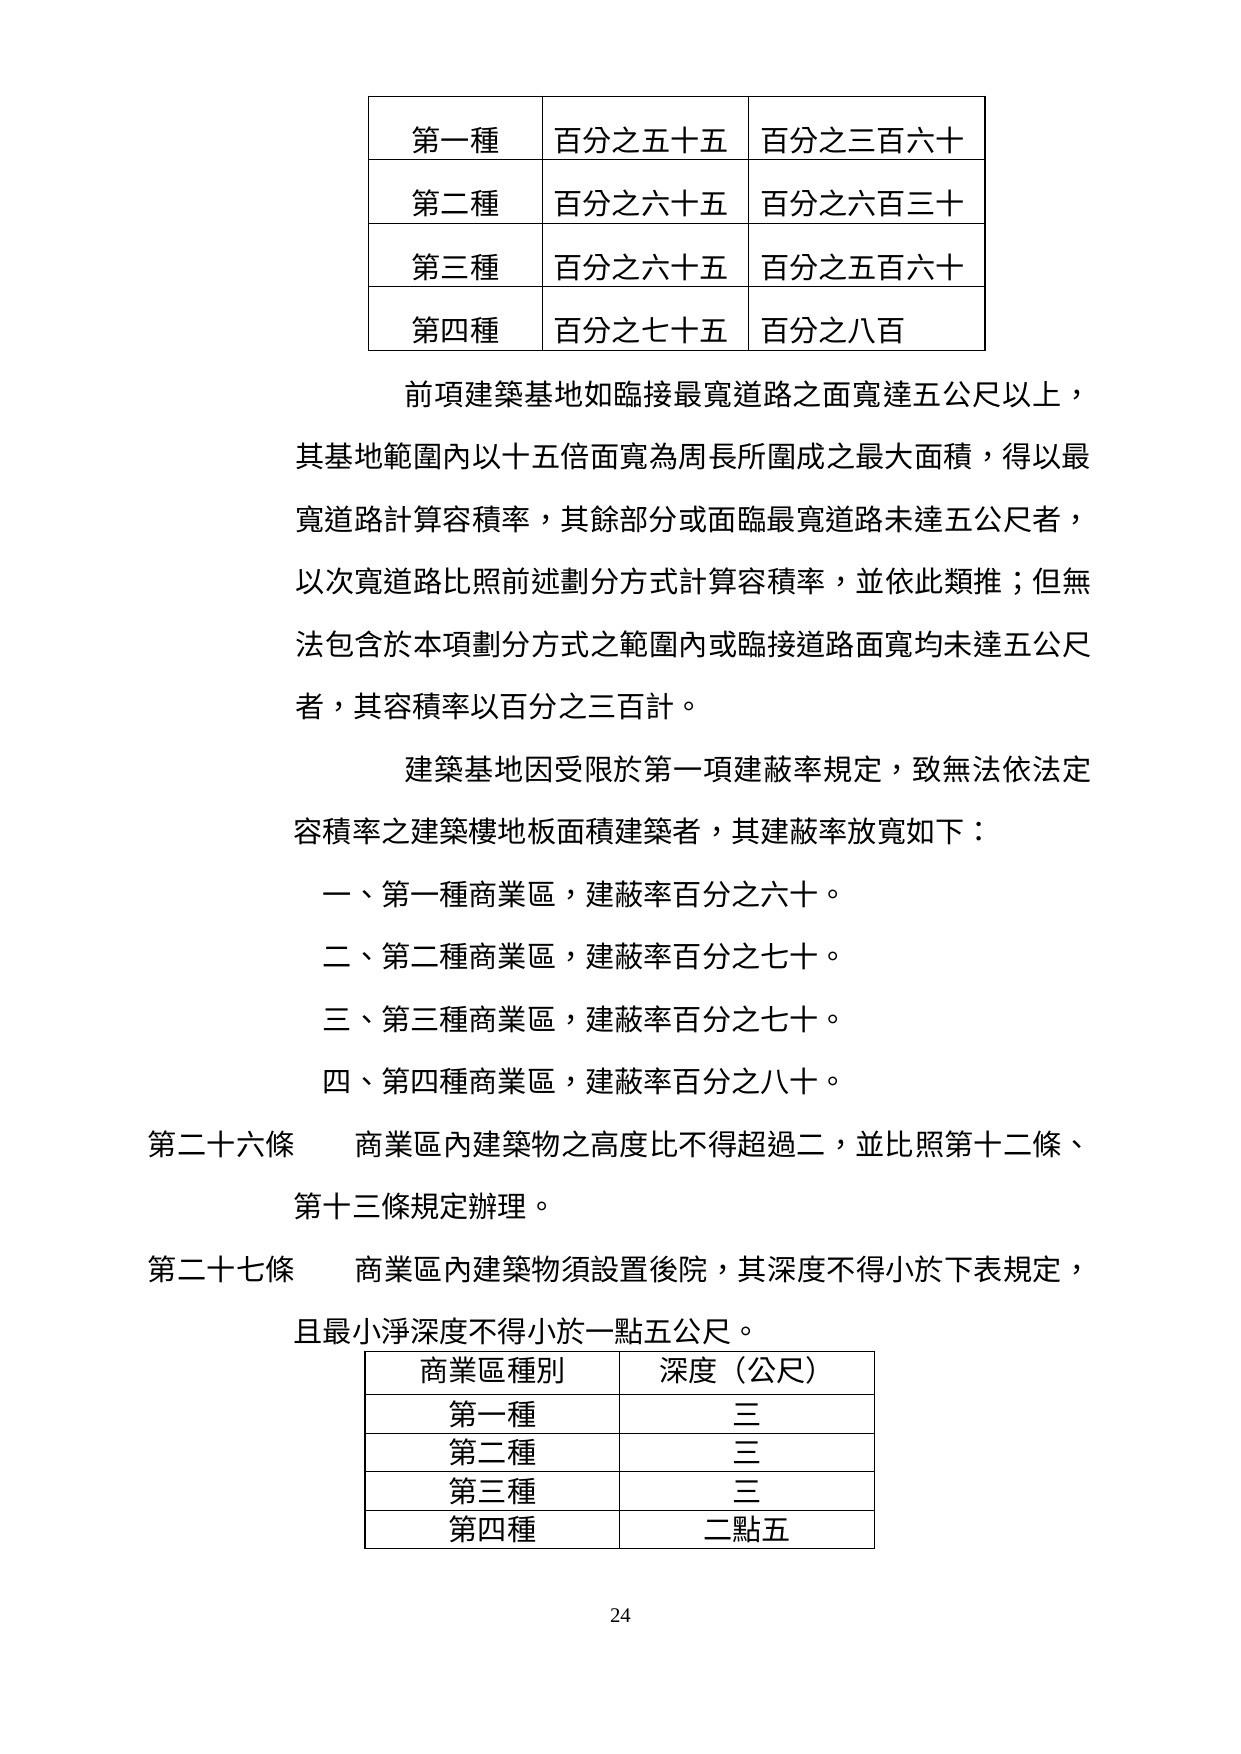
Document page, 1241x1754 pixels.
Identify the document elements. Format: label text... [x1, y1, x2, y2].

text 三、第三種商業區，建蔽率百分之七十。 [148, 976, 1092, 1038]
table_cell 第一種 [366, 1395, 619, 1433]
table_cell 二點五 [620, 1511, 874, 1548]
table_cell 百分之六百三十 [749, 160, 984, 223]
table_cell 三 [620, 1472, 874, 1510]
table_cell 百分之七十五 [543, 287, 748, 350]
table_cell 第三種 [369, 224, 542, 286]
text 第二十六條 商業區內建築物之高度比不得超過二，並比照第十二條、第十三條規定辦理。 [148, 1101, 1092, 1226]
text 一、第一種商業區，建蔽率百分之六十。 [148, 851, 1092, 913]
table_cell 百分之六十五 [543, 160, 748, 223]
table_cell 第一種 [369, 97, 542, 159]
table_cell 百分之三百六十 [749, 97, 984, 159]
table_cell 第四種 [369, 287, 542, 350]
text 前項建築基地如臨接最寬道路之面寬達五公尺以上，其基地範圍內以十五倍面寬為周長所圍成之最大面積，得以最寬道路計算容積率，其餘部分或面臨最寬道路未達五公尺者，以次寬道路比照前述劃分方式計算容積率，並依此類推；但無法包含於本項劃分方式之範圍內或臨接道路面寬均未達五公尺者，其容積率以百分之三百計。 [148, 351, 1092, 726]
table_cell 三 [620, 1434, 874, 1471]
text 四、第四種商業區，建蔽率百分之八十。 [148, 1038, 1092, 1101]
table_cell 第二種 [366, 1434, 619, 1471]
table_cell 第三種 [366, 1472, 619, 1510]
table_header 深度（公尺） [620, 1352, 874, 1394]
table_cell 第二種 [369, 160, 542, 223]
table_cell 百分之五十五 [543, 97, 748, 159]
table_cell 第四種 [366, 1511, 619, 1548]
text 建築基地因受限於第一項建蔽率規定，致無法依法定容積率之建築樓地板面積建築者，其建蔽率放寬如下： [148, 726, 1092, 851]
table_header 商業區種別 [366, 1352, 619, 1394]
table_cell 百分之五百六十 [749, 224, 984, 286]
table_cell 百分之八百 [749, 287, 984, 350]
text 二、第二種商業區，建蔽率百分之七十。 [148, 913, 1092, 976]
text 第二十七條 商業區內建築物須設置後院，其深度不得小於下表規定，且最小淨深度不得小於一點五公尺。 [148, 1226, 1092, 1351]
table_cell 三 [620, 1395, 874, 1433]
table_cell 百分之六十五 [543, 224, 748, 286]
